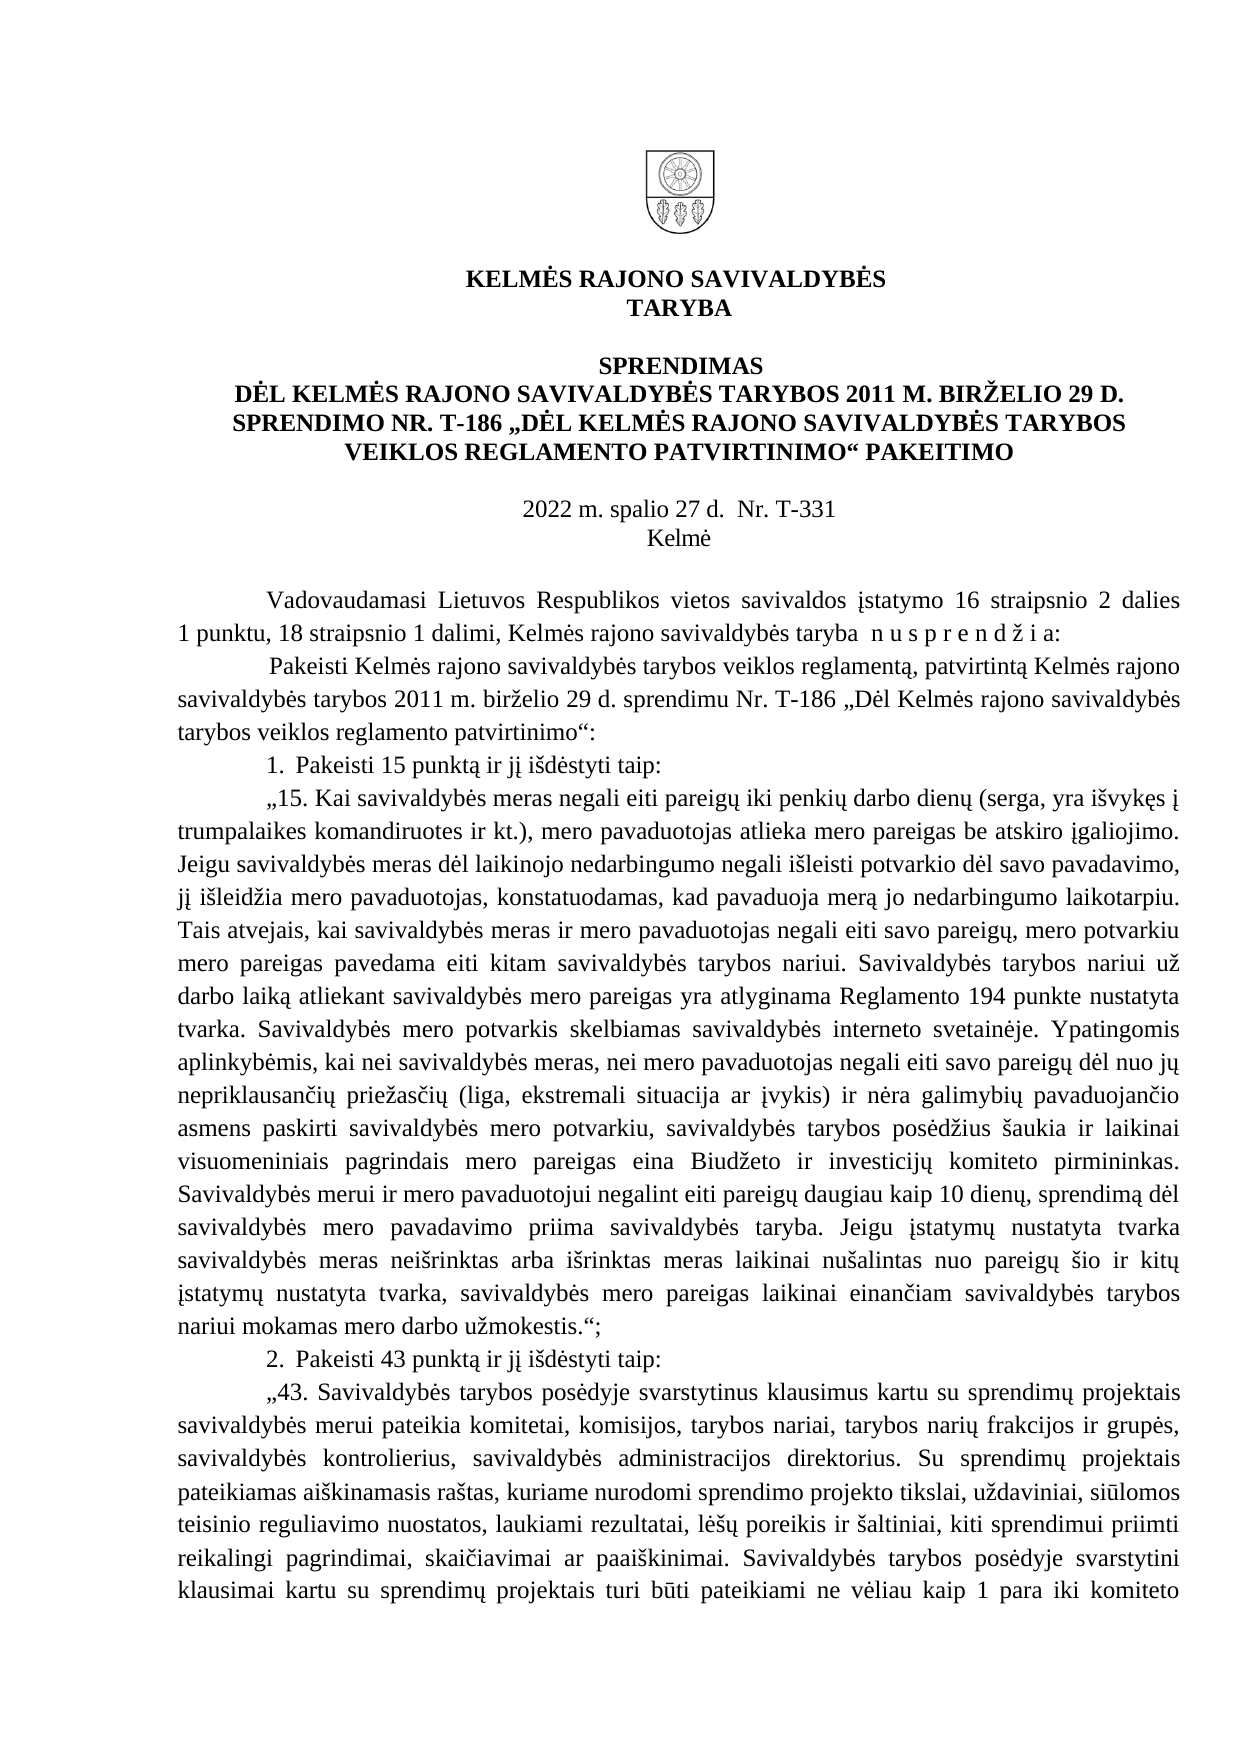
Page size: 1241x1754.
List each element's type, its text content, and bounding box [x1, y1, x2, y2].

subtitle KELMĖS RAJONO SAVIVALDYBĖS [177, 264, 1181, 293]
text 1. Pakeisti 15 punktą ir jį išdėstyti taip: [177, 750, 1181, 779]
text Pakeisti Kelmės rajono savivaldybės tarybos veiklos reglamentą, patvirtintą Kelmės rajono savivaldybės tarybos 2011 m. birželio 29 d. sprendimu Nr. T-186 „Dėl Kelmės rajono savivaldybės tarybos veiklos reglamento patvirtinimo“: [177, 651, 1181, 746]
text Kelmė [177, 523, 1181, 552]
text SPRENDIMAS [181, 351, 1181, 379]
text TARYBA [177, 293, 1181, 322]
text Vadovaudamasi Lietuvos Respublikos vietos savivaldos įstatymo 16 straipsnio 2 dalies 1 punktu, 18 straipsnio 1 dalimi, Kelmės rajono savivaldybės taryba nusprendžia: [177, 585, 1181, 647]
text 2022 m. spalio 27 d. Nr. T-331 [177, 494, 1181, 523]
text 2. Pakeisti 43 punktą ir jį išdėstyti taip: [177, 1344, 1181, 1373]
text „15. Kai savivaldybės meras negali eiti pareigų iki penkių darbo dienų (serga, yra išvykęs į trumpalaikes komandiruotes ir kt.), mero pavaduotojas atlieka mero pareigas be atskiro įgaliojimo. Jeigu savivaldybės meras dėl laikinojo nedarbingumo negali išleisti potvarkio dėl savo pavadavimo, jį išleidžia mero pavaduotojas, konstatuodamas, kad pavaduoja merą jo nedarbingumo laikotarpiu. Tais atvejais, kai savivaldybės meras ir mero pavaduotojas negali eiti savo pareigų, mero potvarkiu mero pareigas pavedama eiti kitam savivaldybės tarybos nariui. Savivaldybės tarybos nariui už darbo laiką atliekant savivaldybės mero pareigas yra atlyginama Reglamento 194 punkte nustatyta tvarka. Savivaldybės mero potvarkis skelbiamas savivaldybės interneto svetainėje. Ypatingomis aplinkybėmis, kai nei savivaldybės meras, nei mero pavaduotojas negali eiti savo pareigų dėl nuo jų nepriklausančių priežasčių (liga, ekstremali situacija ar įvykis) ir nėra galimybių pavaduojančio asmens paskirti savivaldybės mero potvarkiu, savivaldybės tarybos posėdžius šaukia ir laikinai visuomeniniais pagrindais mero pareigas eina Biudžeto ir investicijų komiteto pirmininkas. Savivaldybės merui ir mero pavaduotojui negalint eiti pareigų daugiau kaip 10 dienų, sprendimą dėl savivaldybės mero pavadavimo priima savivaldybės taryba. Jeigu įstatymų nustatyta tvarka savivaldybės meras neišrinktas arba išrinktas meras laikinai nušalintas nuo pareigų šio ir kitų įstatymų nustatyta tvarka, savivaldybės mero pareigas laikinai einančiam savivaldybės tarybos nariui mokamas mero darbo užmokestis.“; [177, 783, 1181, 1340]
subtitle DĖL KELMĖS RAJONO SAVIVALDYBĖS TARYBOS 2011 M. BIRŽELIO 29 D. SPRENDIMO NR. T-186 „DĖL KELMĖS RAJONO SAVIVALDYBĖS TARYBOS VEIKLOS REGLAMENTO PATVIRTINIMO“ PAKEITIMO [177, 379, 1181, 466]
text „43. Savivaldybės tarybos posėdyje svarstytinus klausimus kartu su sprendimų projektais savivaldybės merui pateikia komitetai, komisijos, tarybos nariai, tarybos narių frakcijos ir grupės, savivaldybės kontrolierius, savivaldybės administracijos direktorius. Su sprendimų projektais pateikiamas aiškinamasis raštas, kuriame nurodomi sprendimo projekto tikslai, uždaviniai, siūlomos teisinio reguliavimo nuostatos, laukiami rezultatai, lėšų poreikis ir šaltiniai, kiti sprendimui priimti reikalingi pagrindimai, skaičiavimai ar paaiškinimai. Savivaldybės tarybos posėdyje svarstytini klausimai kartu su sprendimų projektais turi būti pateikiami ne vėliau kaip 1 para iki komiteto [177, 1377, 1181, 1604]
